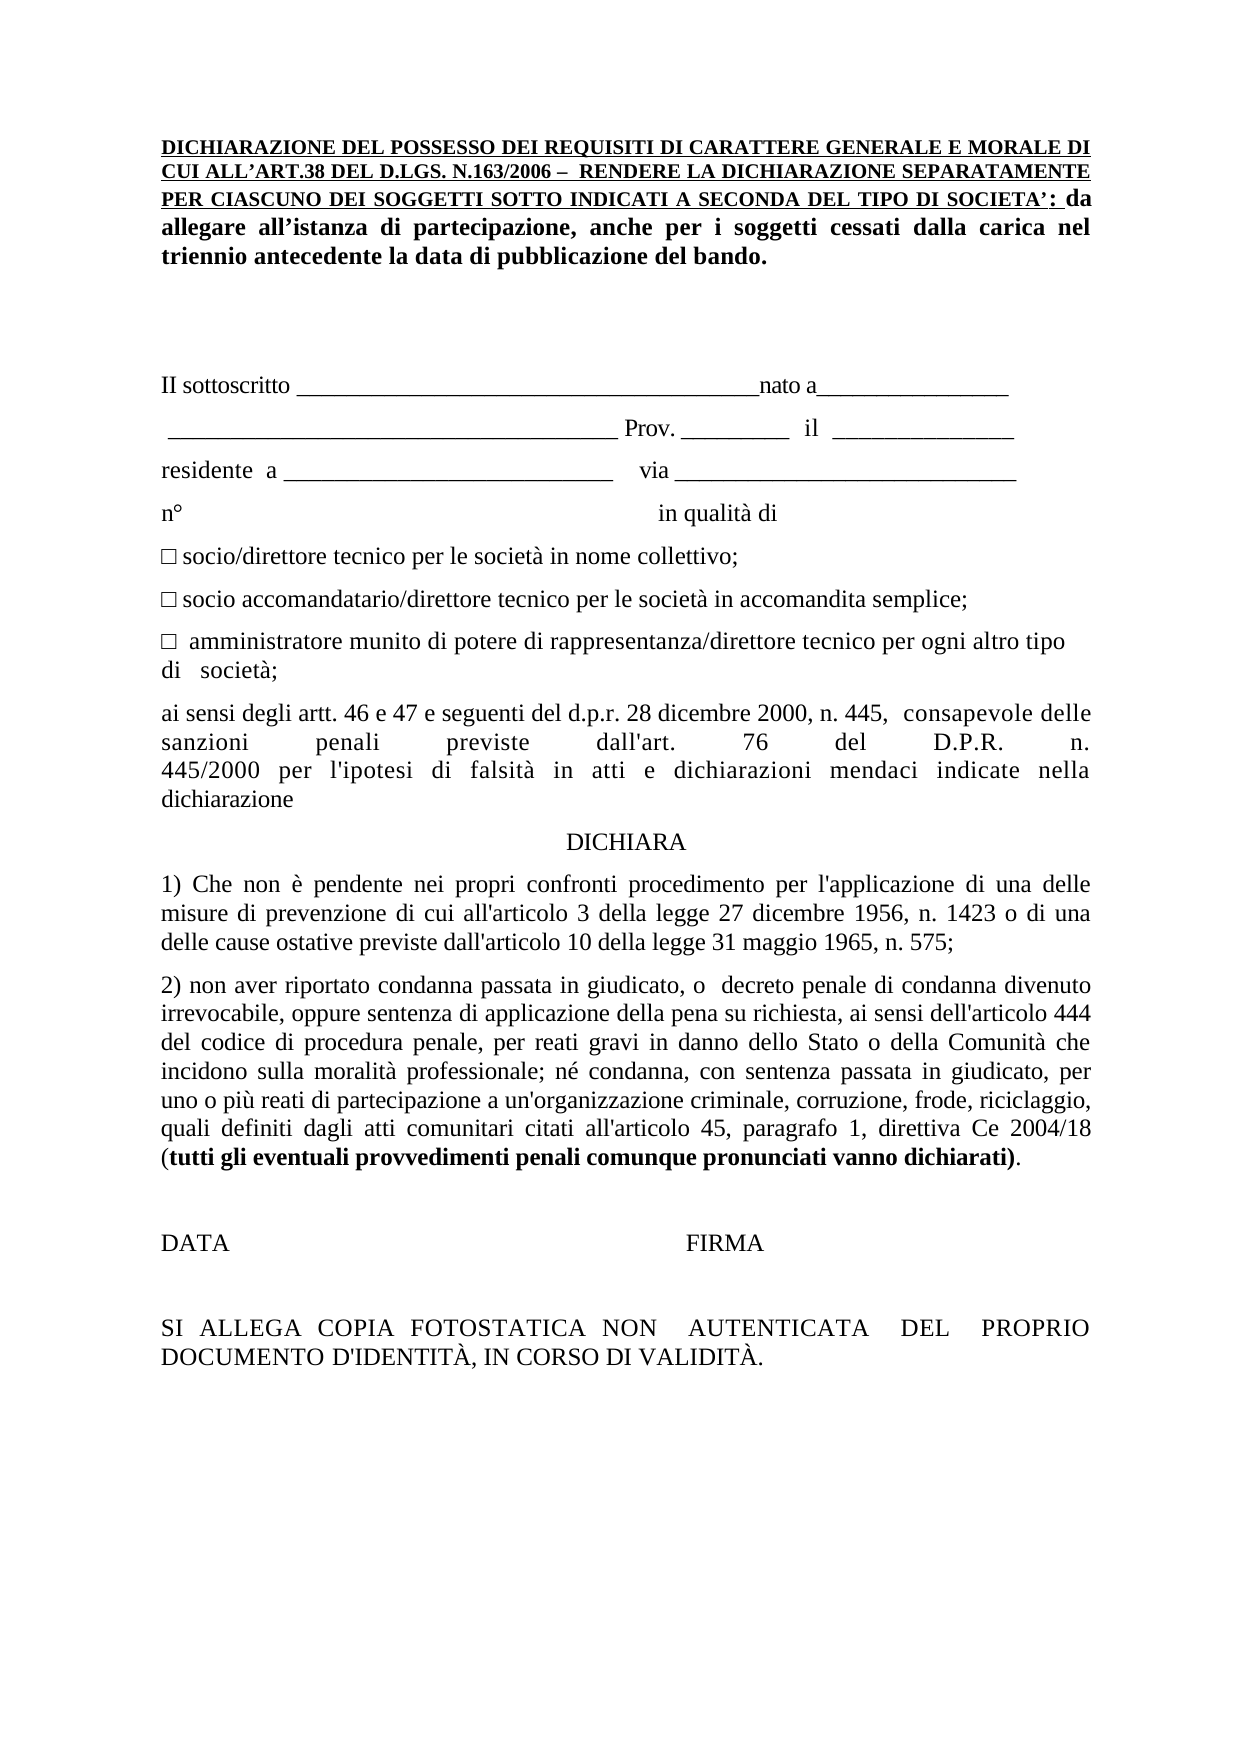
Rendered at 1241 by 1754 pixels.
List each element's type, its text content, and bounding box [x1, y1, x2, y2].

text DATA FIRMA [161, 1228, 1092, 1256]
text □ socio/direttore tecnico per le società in nome collettivo; [161, 541, 1092, 570]
text DICHIARA [161, 827, 1092, 856]
text 2) non aver riportato condanna passata in giudicato, o decreto penale di condanna divenuto irrevocabile, oppure sentenza di applicazione della pena su richiesta, ai sensi dell'articolo 444 del codice di procedura penale, per reati gravi in danno dello Stato o della Comunità che incidono sulla moralità professionale; né condanna, con sentenza passata in giudicato, per uno o più reati di partecipazione a un'organizzazione criminale, corruzione, frode, riciclaggio, quali definiti dagli atti comunitari citati all'articolo 45, paragrafo 1, direttiva Ce 2004/18 (tutti gli eventuali provvedimenti penali comunque pronunciati vanno dichiarati). [161, 970, 1092, 1171]
text n° in qualità di [161, 498, 1092, 527]
text ____________________________________ Prov. _________ il ______________ [162, 413, 1092, 442]
text □ amministratore munito di potere di rappresentanza/direttore tecnico per ogni altro tipo di società; [161, 626, 1092, 684]
text SI ALLEGA COPIA FOTOSTATICA NON AUTENTICATA DEL PROPRIO DOCUMENTO D'IDENTITÀ, IN CORSO DI VALIDITÀ. [161, 1313, 1092, 1371]
text residente a __________________________ via ____________________________ [161, 456, 1092, 484]
text DICHIARAZIONE DEL POSSESSO DEI REQUISITI DI CARATTERE GENERALE E MORALE DI CUI ALL’ART.38 DEL D.LGS. N.163/2006 – RENDERE LA DICHIARAZIONE SEPARATAMENTE PER CIASCUNO DEI SOGGETTI SOTTO INDICATI A SECONDA DEL TIPO DI SOCIETA’: da allegare all’istanza di partecipazione, anche per i soggetti cessati dalla carica nel triennio antecedente la data di pubblicazione del bando. [161, 135, 1092, 270]
text ai sensi degli artt. 46 e 47 e seguenti del d.p.r. 28 dicembre 2000, n. 445, consapevole delle sanzioni penali previste dall'art. 76 del D.P.R. n. 445/2000 per l'ipotesi di falsità in atti e dichiarazioni mendaci indicate nella dichiarazione [161, 698, 1092, 813]
text II sottoscritto _____________________________________nato a________________ [161, 370, 1092, 398]
text □ socio accomandatario/direttore tecnico per le società in accomandita semplice; [161, 584, 1092, 612]
text 1) Che non è pendente nei propri confronti procedimento per l'applicazione di una delle misure di prevenzione di cui all'articolo 3 della legge 27 dicembre 1956, n. 1423 o di una delle cause ostative previste dall'articolo 10 della legge 31 maggio 1965, n. 575; [161, 869, 1092, 956]
